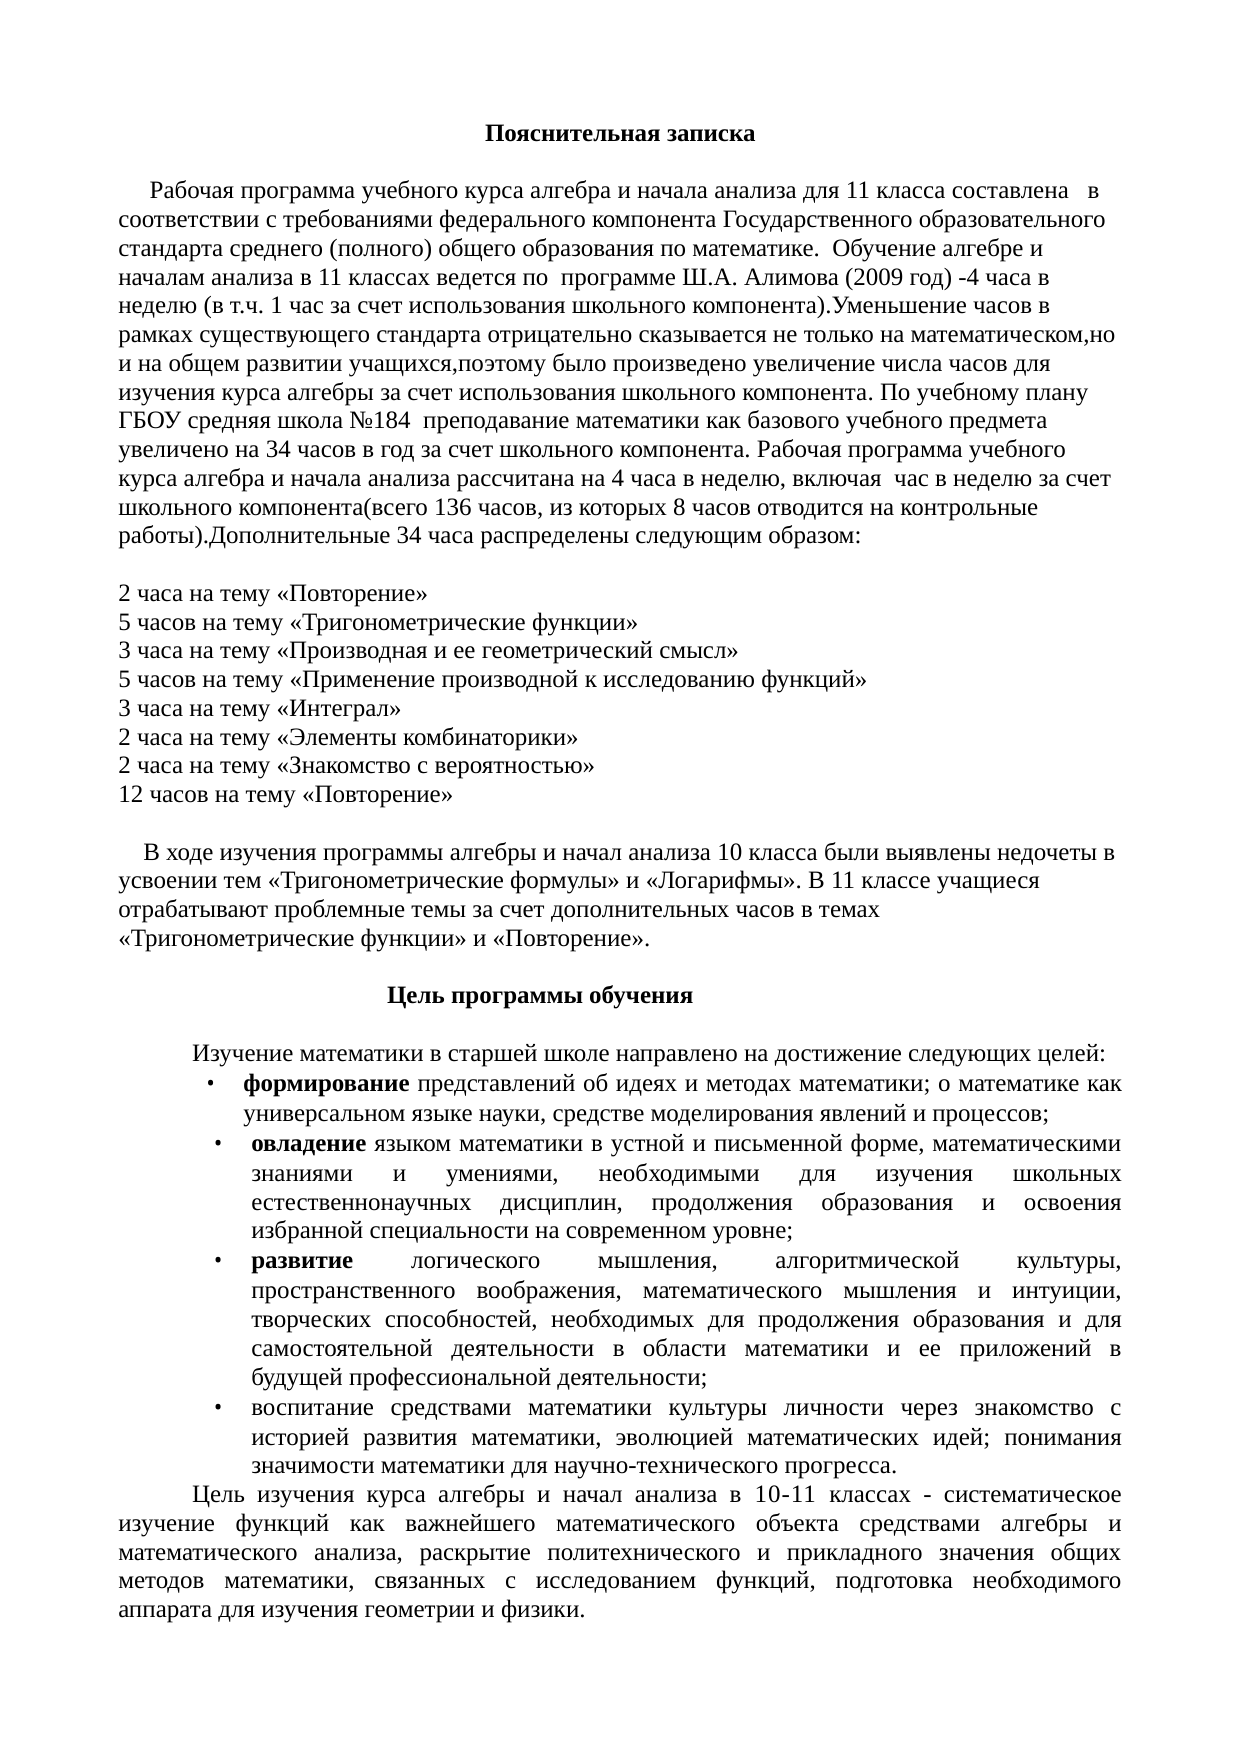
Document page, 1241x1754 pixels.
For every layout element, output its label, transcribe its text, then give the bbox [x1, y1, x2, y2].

text 2 часа на тему «Знакомство с вероятностью» [118, 751, 1122, 779]
text 3 часа на тему «Интеграл» [118, 693, 1122, 722]
text В ходе изучения программы алгебры и начал анализа 10 класса были выявлены недочеты в усвоении тем «Тригонометрические формулы» и «Логарифмы». В 11 классе учащиеся отрабатывают проблемные темы за счет дополнительных часов в темах «Тригонометрические функции» и «Повторение». [118, 837, 1122, 952]
text 3 часа на тему «Производная и ее геометрический смысл» [118, 636, 1122, 664]
text 5 часов на тему «Применение производной к исследованию функций» [118, 664, 1122, 693]
list формирование представлений об идеях и методах мате­матики; о математике как универсальном языке науки, средстве моделирования явлений и процессов; [206, 1067, 1122, 1127]
text 2 часа на тему «Элементы комбинаторики» [118, 722, 1122, 751]
text 5 часов на тему «Тригонометрические функции» [118, 607, 1122, 636]
text Рабочая программа учебного курса алгебра и начала анализа для 11 класса составлена в соответствии с требованиями федерального компонента Государственного образовательного стандарта среднего (полного) общего образования по математике. Обучение алгебре и началам анализа в 11 классах ведется по программе Ш.А. Алимова (2009 год) -4 часа в неделю (в т.ч. 1 час за счет использования школьного компонента).Уменьшение часов в рамках существующего стандарта отрицательно сказывается не только на математическом,но и на общем развитии учащихся,поэтому было произведено увеличение числа часов для изучения курса алгебры за счет использования школьного компонента. По учебному плану ГБОУ средняя школа №184 преподавание математики как базового учебного предмета увеличено на 34 часов в год за счет школьного компонента. Рабочая программа учебного курса алгебра и начала анализа рассчитана на 4 часа в неделю, включая час в неделю за счет школьного компонента(всего 136 часов, из которых 8 часов отводится на контрольные работы).Дополнительные 34 часа распределены следующим образом: [118, 176, 1122, 549]
list воспитание средствами математики культуры личности через знакомство с историей развития математики, эво­люцией математических идей; понимания значимости математики для научно-технического прогресса. [214, 1391, 1122, 1479]
text Изучение математики в старшей школе направлено на достижение следующих целей: [118, 1038, 1122, 1067]
text Цель программы обучения [118, 981, 1122, 1009]
text Пояснительная записка [118, 118, 1122, 147]
text 2 часа на тему «Повторение» [118, 578, 1122, 607]
list овладение языком математики в устной и письменной форме, математическими знаниями и умениями, необ­ходимыми для изучения школьных естественнонаучных дисциплин, продолжения образования и освоения избранной специальности на современном уровне; [214, 1127, 1122, 1244]
text 12 часов на тему «Повторение» [118, 779, 1122, 808]
text Цель изучения курса алгебры и начал анализа в 10-11 классах - систематическое изучение функций как важнейшего математического объекта средствами алгебры и математического анализа, раскрытие политехнического и прикладного значения общих методов математики, связанных с исследованием функций, подготовка необходимого аппарата для изучения геометрии и физики. [118, 1479, 1122, 1623]
list развитие логического мышления, алгоритмической культуры, пространственного воображения, математи­ческого мышления и интуиции, творческих способностей, необходимых для продолжения образования и для самостоятельной деятельности в области математики и ее приложений в будущей профессиональной деятель­ности; [214, 1244, 1122, 1391]
